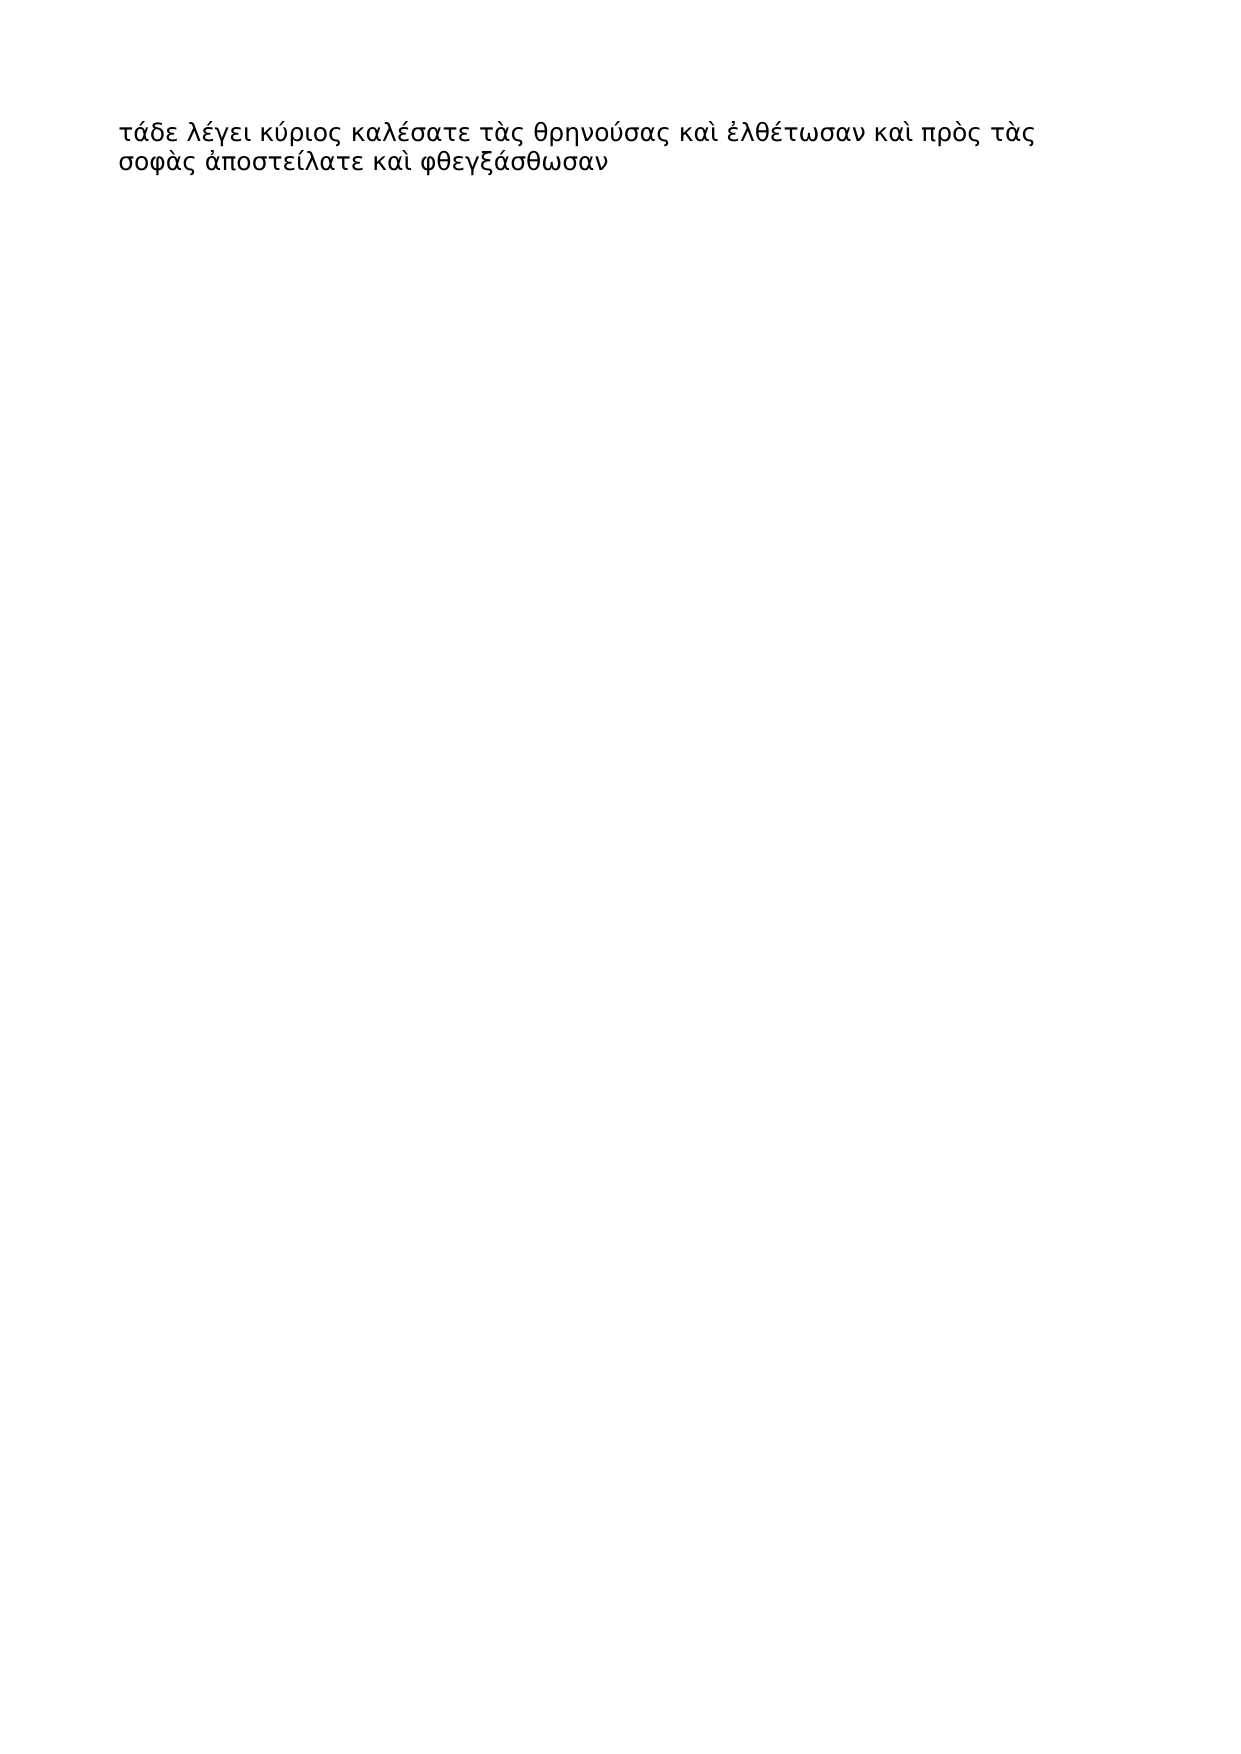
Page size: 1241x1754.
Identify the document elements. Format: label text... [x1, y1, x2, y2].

text τάδε λέγει κύριος καλέσατε τὰς θρηνούσας καὶ ἐλθέτωσαν καὶ πρὸς τὰς σοφὰς ἀποστείλατε καὶ φθεγξάσθωσαν [118, 118, 1122, 176]
